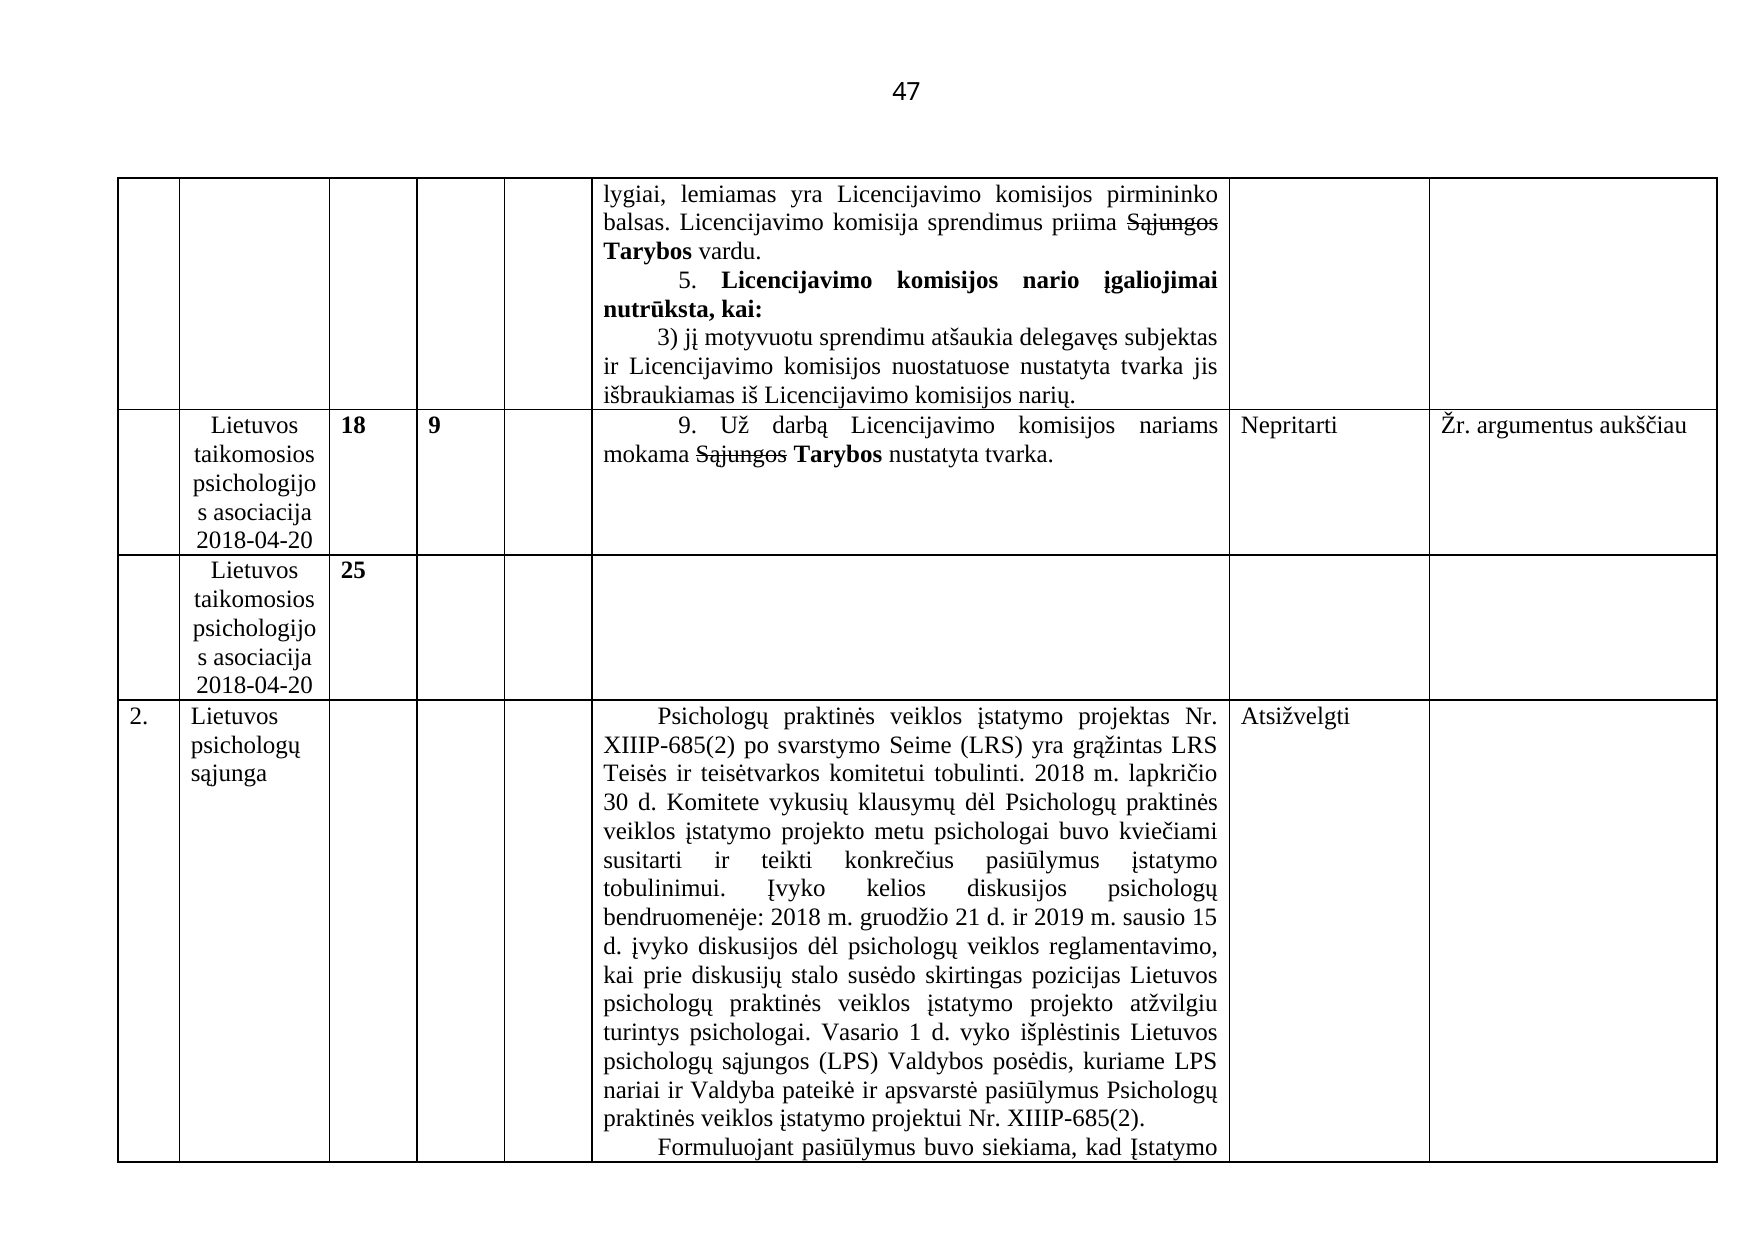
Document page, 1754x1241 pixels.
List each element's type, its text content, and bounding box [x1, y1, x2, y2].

table_cell 9. Už darbą Licencijavimo komisijos nariams mokama Sąjungos Tarybos nustatyta tvarka. [593, 410, 1229, 554]
table_cell 18 [330, 410, 416, 554]
table_cell [418, 179, 504, 409]
table_cell [119, 179, 179, 409]
table_cell [418, 556, 504, 699]
table_cell [330, 179, 416, 409]
table_cell [1230, 556, 1429, 699]
table_cell lygiai, lemiamas yra Licencijavimo komisijos pirmininko balsas. Licencijavimo komisija sprendimus priima Sąjungos Tarybos vardu. 5. Licencijavimo komisijos nario įgaliojimai nutrūksta, kai: 3) jį motyvuotu sprendimu atšaukia delegavęs subjektas ir Licencijavimo komisijos nuostatuose nustatyta tvarka jis išbraukiamas iš Licencijavimo komisijos narių. [593, 179, 1229, 409]
table_cell Atsižvelgti [1230, 701, 1429, 1161]
table_cell [119, 556, 179, 699]
table_cell Lietuvos taikomosios psichologijos asociacija 2018-04-20 [180, 410, 329, 554]
table_cell [1430, 556, 1716, 699]
table_cell [505, 556, 591, 699]
table_cell Žr. argumentus aukščiau [1430, 410, 1716, 554]
table_cell [505, 701, 591, 1161]
table_cell 9 [418, 410, 504, 554]
table_cell [1430, 179, 1716, 409]
table_cell [505, 179, 591, 409]
table_cell [330, 701, 416, 1161]
table_cell Lietuvos psichologų sąjunga [180, 701, 329, 1161]
table_cell Psichologų praktinės veiklos įstatymo projektas Nr. XIIIP-685(2) po svarstymo Seime (LRS) yra grąžintas LRS Teisės ir teisėtvarkos komitetui tobulinti. 2018 m. lapkričio 30 d. Komitete vykusių klausymų dėl Psichologų praktinės veiklos įstatymo projekto metu psichologai buvo kviečiami susitarti ir teikti konkrečius pasiūlymus įstatymo tobulinimui. Įvyko kelios diskusijos psichologų bendruomenėje: 2018 m. gruodžio 21 d. ir 2019 m. sausio 15 d. įvyko diskusijos dėl psichologų veiklos reglamentavimo, kai prie diskusijų stalo susėdo skirtingas pozicijas Lietuvos psichologų praktinės veiklos įstatymo projekto atžvilgiu turintys psichologai. Vasario 1 d. vyko išplėstinis Lietuvos psichologų sąjungos (LPS) Valdybos posėdis, kuriame LPS nariai ir Valdyba pateikė ir apsvarstė pasiūlymus Psichologų praktinės veiklos įstatymo projektui Nr. XIIIP-685(2). Formuluojant pasiūlymus buvo siekiama, kad Įstatymo [593, 701, 1229, 1161]
table_cell 25 [330, 556, 416, 699]
table_cell [593, 556, 1229, 699]
table_cell [1430, 701, 1716, 1161]
table_cell [505, 410, 591, 554]
table_cell Nepritarti [1230, 410, 1429, 554]
table_cell [1230, 179, 1429, 409]
table_cell [180, 179, 329, 409]
table_cell [119, 410, 179, 554]
table_cell Lietuvos taikomosios psichologijos asociacija 2018-04-20 [180, 556, 329, 699]
table_cell 2. [119, 701, 179, 1161]
table_cell [418, 701, 504, 1161]
